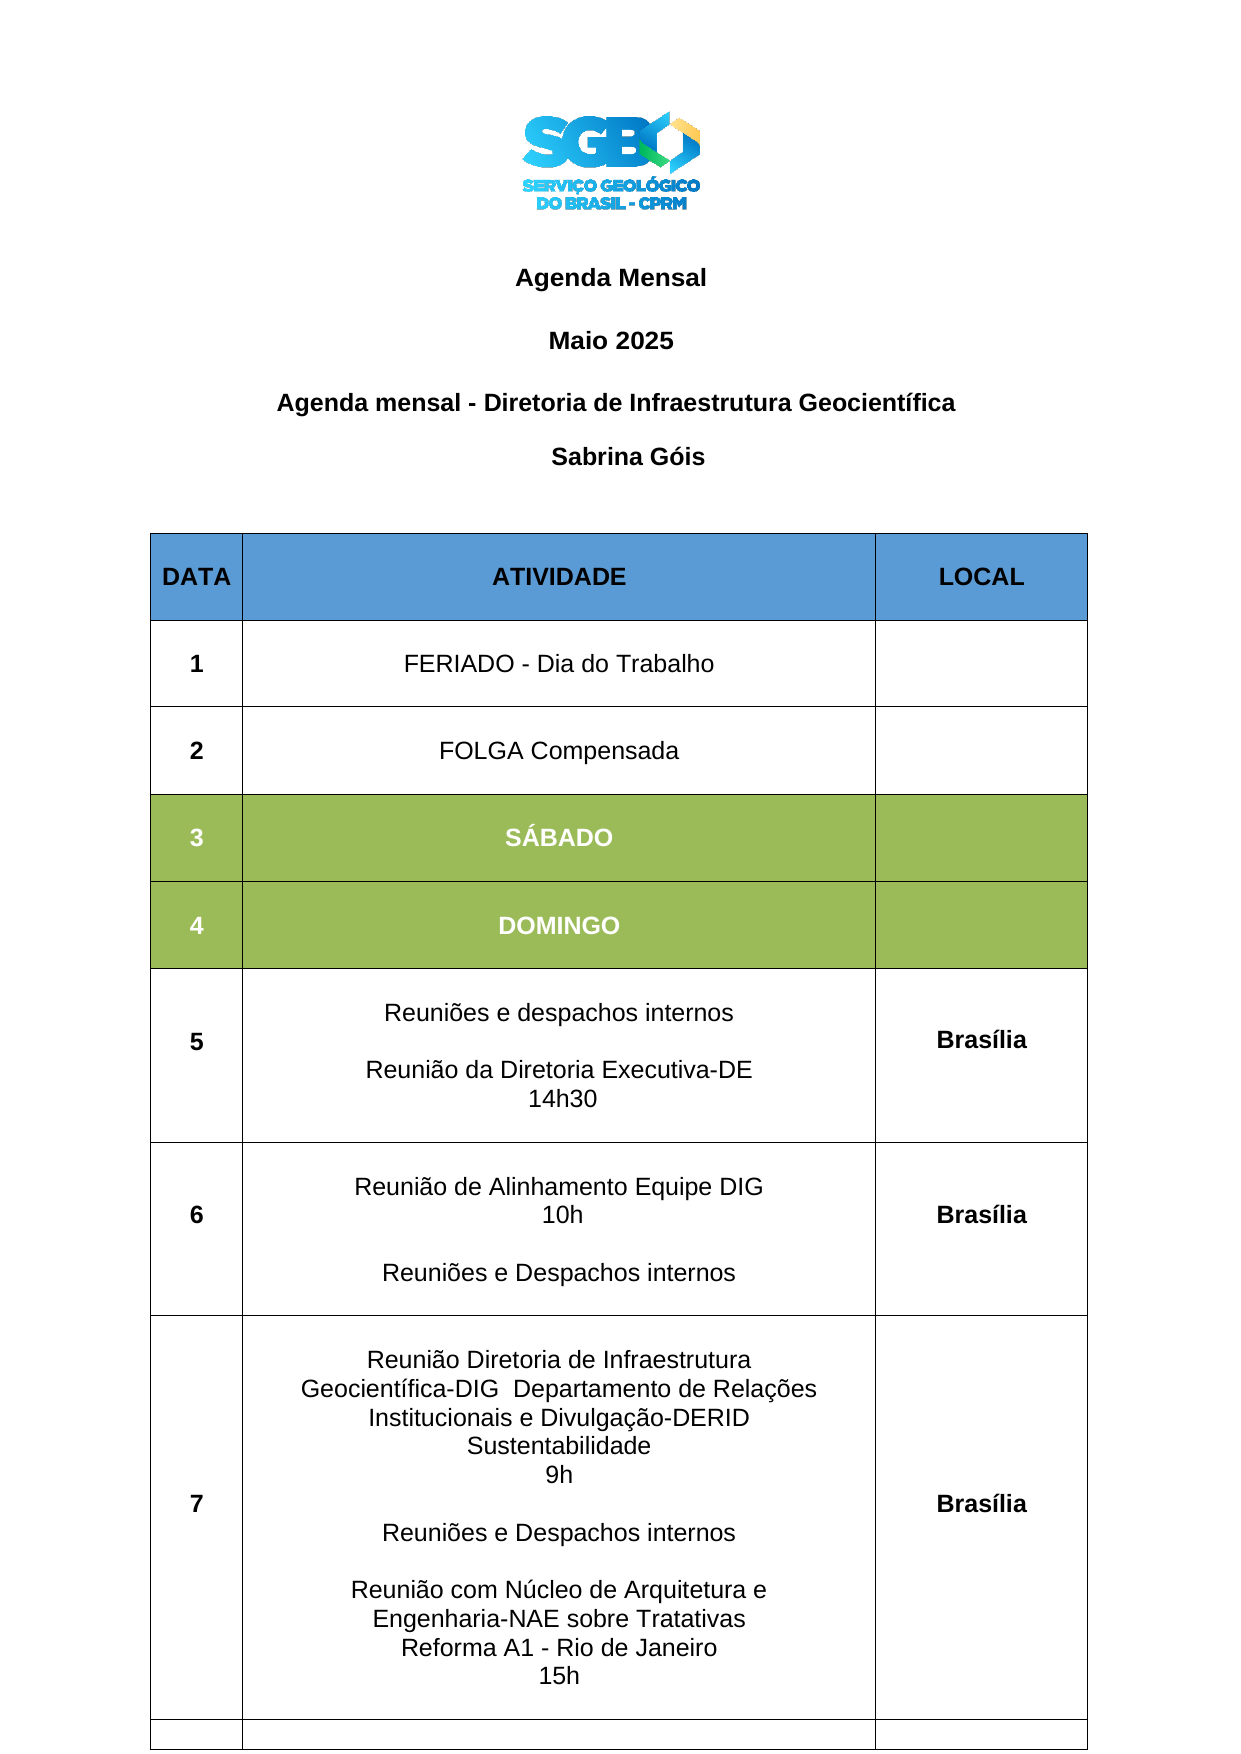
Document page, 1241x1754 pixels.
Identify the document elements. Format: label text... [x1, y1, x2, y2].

table_cell Brasília [876, 1143, 1087, 1315]
table_header DATA [151, 534, 242, 620]
table_cell 7 [151, 1316, 242, 1719]
table_cell Brasília [876, 1316, 1087, 1719]
table_cell [876, 795, 1087, 881]
table_cell Reunião de Alinhamento Equipe DIG 10h Reuniões e Despachos internos [243, 1143, 875, 1315]
table_cell [876, 882, 1087, 968]
table_header LOCAL [876, 534, 1087, 620]
table_cell [151, 1720, 242, 1748]
table_cell 6 [151, 1143, 242, 1315]
table_cell DOMINGO [243, 882, 875, 968]
table_cell 4 [151, 882, 242, 968]
table_cell 1 [151, 621, 242, 706]
table_cell FOLGA Compensada [243, 707, 875, 793]
table_cell 2 [151, 707, 242, 793]
text Maio 2025 [424, 326, 798, 355]
table_cell 5 [151, 969, 242, 1142]
text Agenda mensal - Diretoria de Infraestrutura Geocientífica [177, 384, 1063, 418]
table_cell SÁBADO [243, 795, 875, 881]
table_cell [876, 707, 1087, 793]
table_cell FERIADO - Dia do Trabalho [243, 621, 875, 706]
text Sabrina Góis [177, 434, 1063, 473]
table_header ATIVIDADE [243, 534, 875, 620]
table_cell [876, 621, 1087, 706]
table_cell 3 [151, 795, 242, 881]
table_cell Reuniões e despachos internos Reunião da Diretoria Executiva-DE 14h30 [243, 969, 875, 1142]
text Agenda Mensal [424, 263, 798, 292]
table_cell Brasília [876, 969, 1087, 1142]
table_cell [243, 1720, 875, 1748]
table_cell [876, 1720, 1087, 1748]
table_cell Reunião Diretoria de Infraestrutura Geocientífica-DIG Departamento de Relações Institucionais e Divulgação-DERID Sustentabilidade 9h Reuniões e Despachos internos Reunião com Núcleo de Arquitetura e Engenharia-NAE sobre Tratativas Reforma A1 - Rio de Janeiro 15h [243, 1316, 875, 1719]
